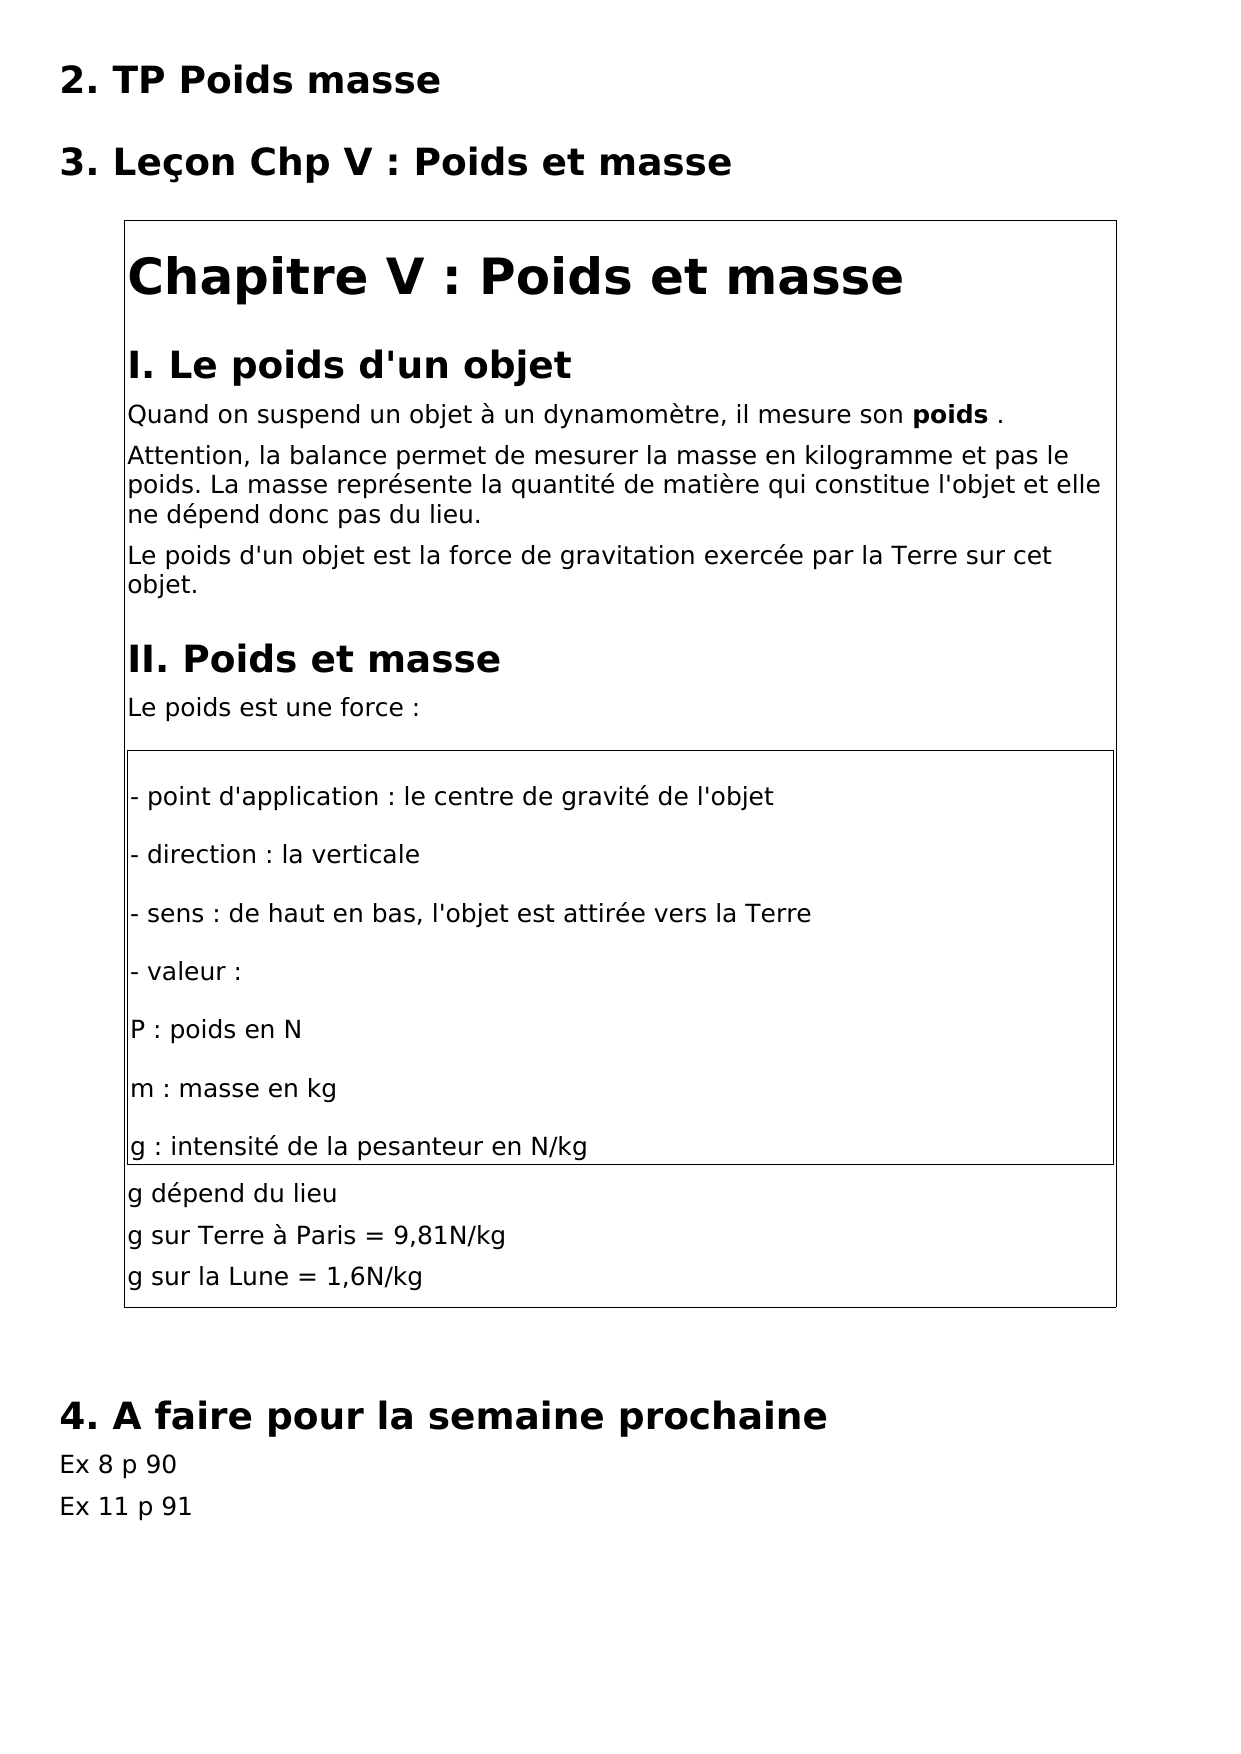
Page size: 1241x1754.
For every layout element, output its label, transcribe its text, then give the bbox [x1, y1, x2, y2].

table_header - point d'application : le centre de gravité de l'objet - direction : la verticale - sens : de haut en bas, l'objet est attirée vers la Terre - valeur : P : poids en N m : masse en kg g : intensité de la pesanteur en N/kg [128, 751, 1113, 1164]
text Ex 11 p 91 [59, 1492, 1181, 1522]
subtitle 4. A faire pour la semaine prochaine [59, 1394, 1181, 1438]
table_header Chapitre V : Poids et masse I. Le poids d'un objet Quand on suspend un objet à un dynamomètre, il mesure son poids . Attention, la balance permet de mesurer la masse en kilogramme et pas le poids. La masse représente la quantité de matière qui constitue l'objet et elle ne dépend donc pas du lieu. Le poids d'un objet est la force de gravitation exercée par la Terre sur cet objet. II. Poids et masse Le poids est une force : g dépend du lieu g sur Terre à Paris = 9,81N/kg g sur la Lune = 1,6N/kg [125, 221, 1116, 1307]
subtitle 3. Leçon Chp V : Poids et masse [59, 140, 1181, 184]
text Ex 8 p 90 [59, 1451, 1181, 1480]
subtitle 2. TP Poids masse [59, 59, 1181, 103]
